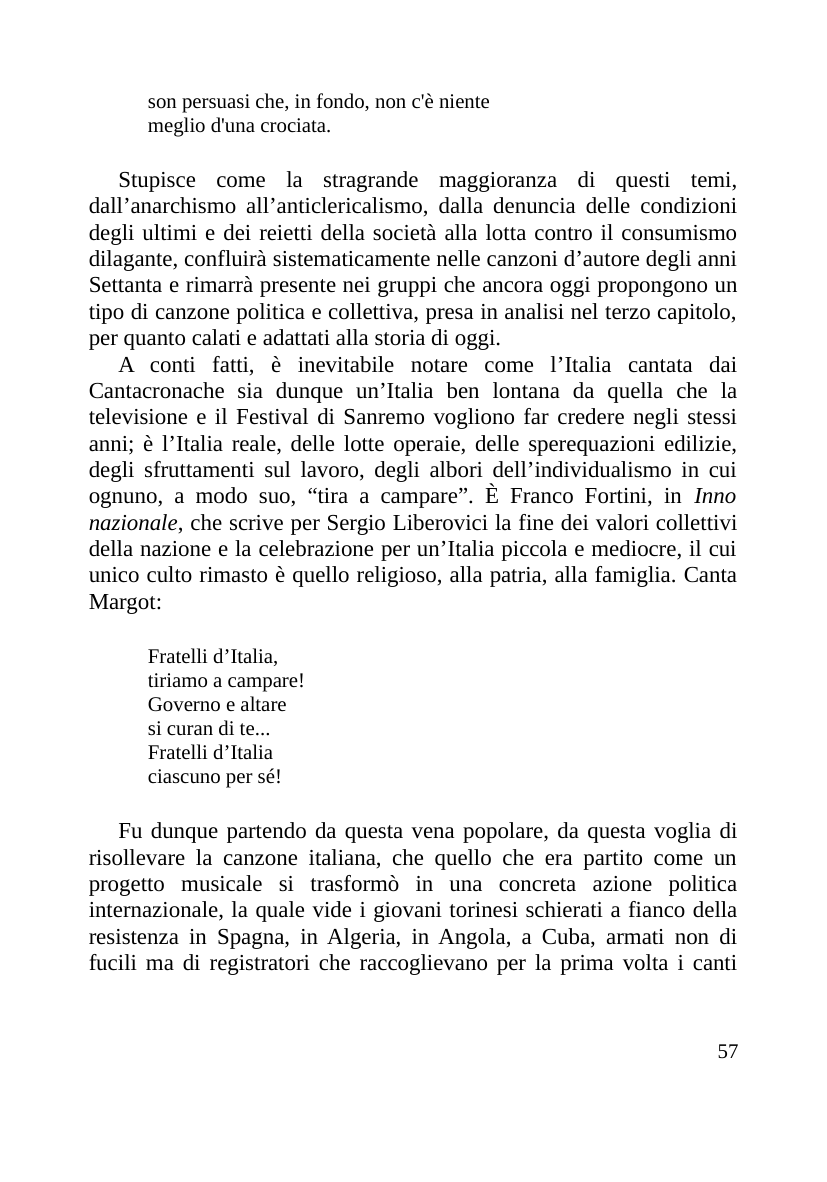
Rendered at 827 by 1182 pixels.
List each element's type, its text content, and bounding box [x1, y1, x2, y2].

text Fratelli d’Italia, tiriamo a campare! Governo e altare si curan di te... Fratelli d’Italia ciascuno per sé! [148, 644, 679, 788]
text son persuasi che, in fondo, non c'è niente meglio d'una crociata. [148, 88, 679, 137]
text A conti fatti, è inevitabile notare come l’Italia cantata dai Cantacronache sia dunque un’Italia ben lontana da quella che la televisione e il Festival di Sanremo vogliono far credere negli stessi anni; è l’Italia reale, delle lotte operaie, delle sperequazioni edilizie, degli sfruttamenti sul lavoro, degli albori dell’individualismo in cui ognuno, a modo suo, “tira a campare”. È Franco Fortini, in Inno nazionale, che scrive per Sergio Liberovici la fine dei valori collettivi della nazione e la celebrazione per un’Italia piccola e mediocre, il cui unico culto rimasto è quello religioso, alla patria, alla famiglia. Canta Margot: [88, 351, 738, 614]
text Fu dunque partendo da questa vena popolare, da questa voglia di risollevare la canzone italiana, che quello che era partito come un progetto musicale si trasformò in una concreta azione politica internazionale, la quale vide i giovani torinesi schierati a fianco della resistenza in Spagna, in Algeria, in Angola, a Cuba, armati non di fucili ma di registratori che raccoglievano per la prima volta i canti [88, 817, 738, 976]
text Stupisce come la stragrande maggioranza di questi temi, dall’anarchismo all’anticlericalismo, dalla denuncia delle condizioni degli ultimi e dei reietti della società alla lotta contro il consumismo dilagante, confluirà sistematicamente nelle canzoni d’autore degli anni Settanta e rimarrà presente nei gruppi che ancora oggi propongono un tipo di canzone politica e collettiva, presa in analisi nel terzo capitolo, per quanto calati e adattati alla storia di oggi. [88, 166, 738, 351]
